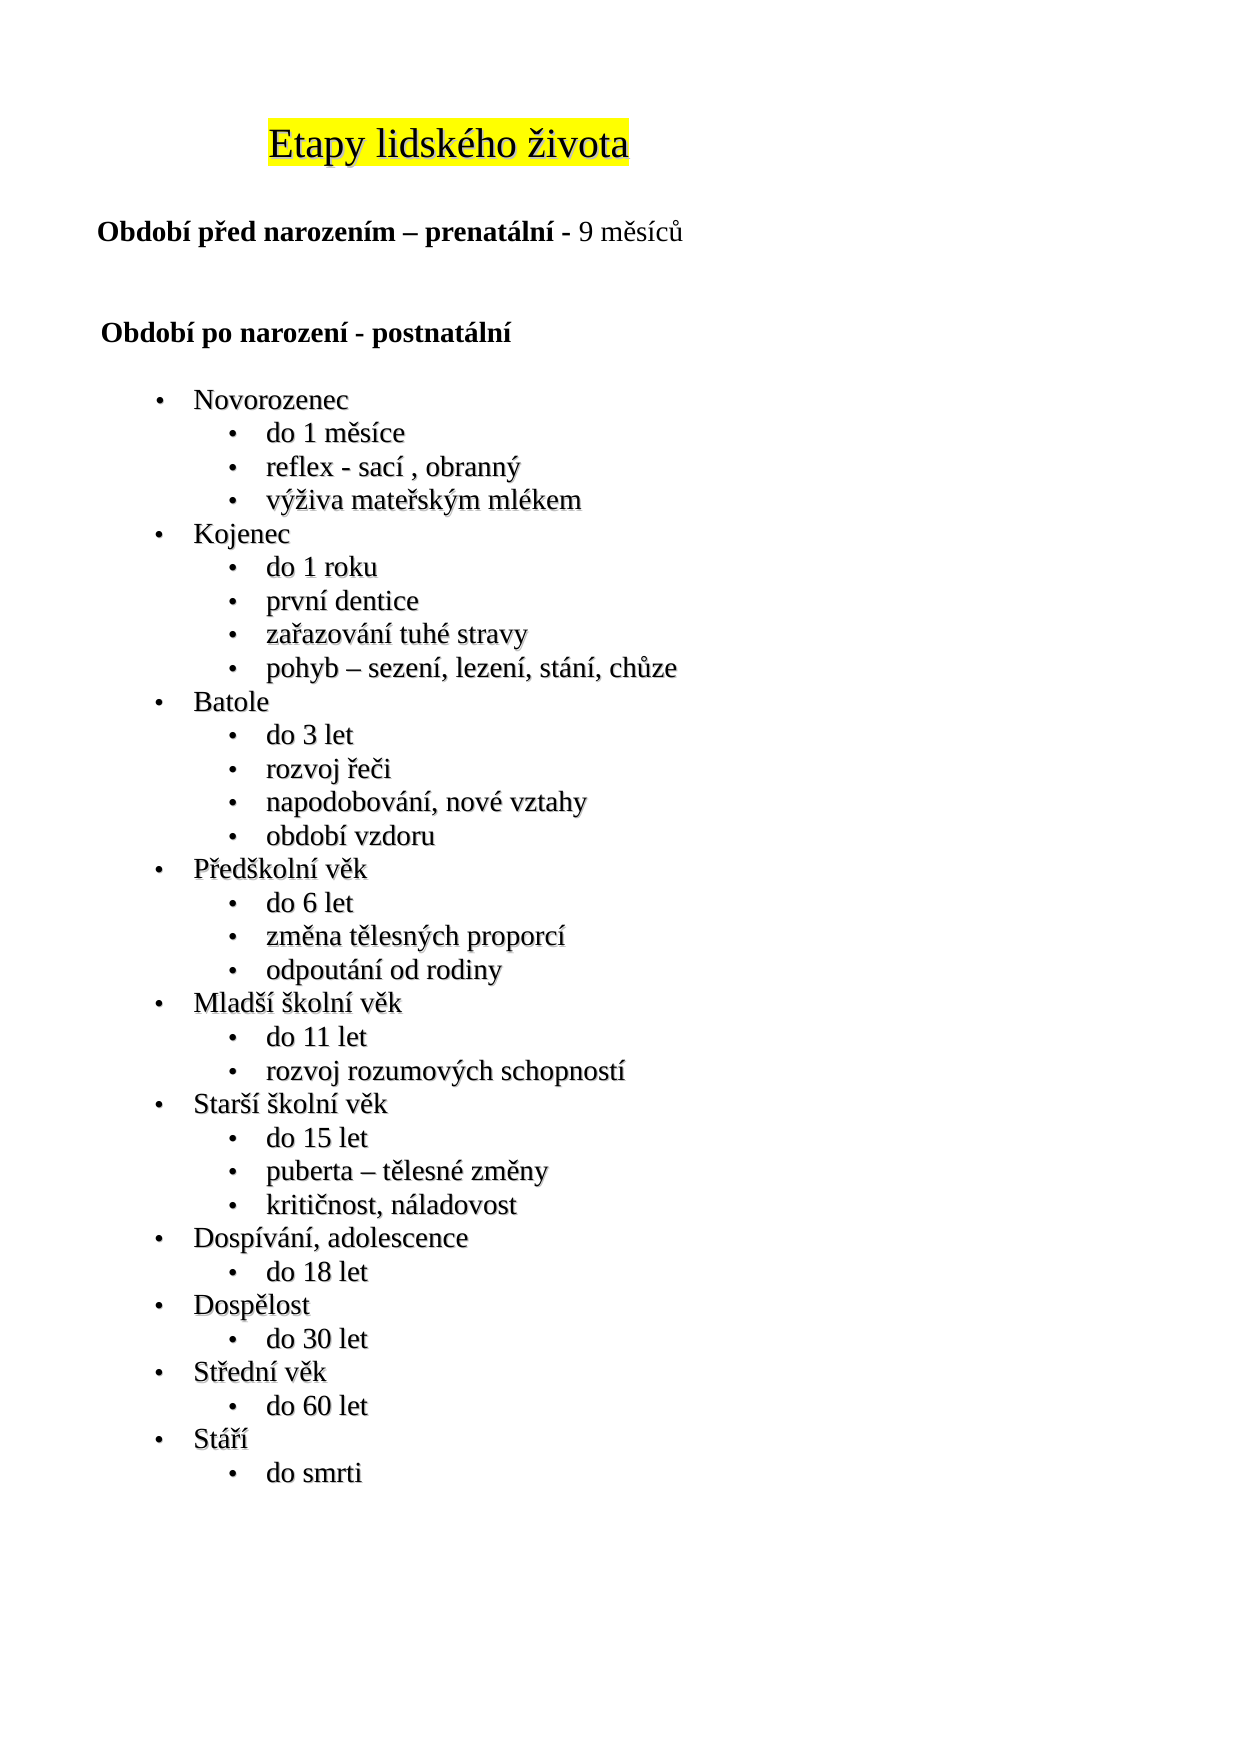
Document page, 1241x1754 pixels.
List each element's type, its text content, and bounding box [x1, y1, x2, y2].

list výživa mateřským mlékem [228, 482, 1122, 516]
list do 18 let [228, 1254, 1122, 1287]
list do 6 let [228, 885, 1122, 918]
list první dentice [228, 583, 1122, 617]
text Období před narozením – prenatální - 9 měsíců [0, 214, 1122, 248]
list zařazování tuhé stravy [228, 617, 1122, 650]
list Dospívání, adolescence [154, 1220, 1122, 1254]
text Období po narození - postnatální [0, 315, 1122, 348]
list kritičnost, náladovost [228, 1187, 1122, 1220]
list do smrti [228, 1455, 1122, 1489]
list napodobování, nové vztahy [228, 784, 1122, 818]
list puberta – tělesné změny [228, 1153, 1122, 1187]
list období vzdoru [228, 818, 1122, 851]
list Batole [154, 684, 1122, 717]
list do 60 let [228, 1388, 1122, 1422]
list Dospělost [154, 1287, 1122, 1321]
list do 30 let [228, 1321, 1122, 1354]
list rozvoj řeči [228, 751, 1122, 784]
list do 15 let [228, 1120, 1122, 1153]
list Mladší školní věk [154, 986, 1122, 1019]
list do 11 let [228, 1019, 1122, 1053]
list do 3 let [228, 717, 1122, 751]
text Etapy lidského života [118, 118, 1122, 166]
list rozvoj rozumových schopností [228, 1053, 1122, 1086]
list do 1 roku [228, 549, 1122, 583]
list Kojenec [154, 516, 1122, 549]
list změna tělesných proporcí [228, 918, 1122, 952]
list reflex - sací , obranný [228, 449, 1122, 482]
list do 1 měsíce [228, 415, 1122, 449]
list Předškolní věk [154, 851, 1122, 885]
list Starší školní věk [154, 1086, 1122, 1120]
list odpoutání od rodiny [228, 952, 1122, 986]
list Novorozenec [156, 382, 1122, 415]
list Střední věk [154, 1354, 1122, 1388]
list Stáří [154, 1422, 1122, 1455]
list pohyb – sezení, lezení, stání, chůze [228, 650, 1122, 684]
